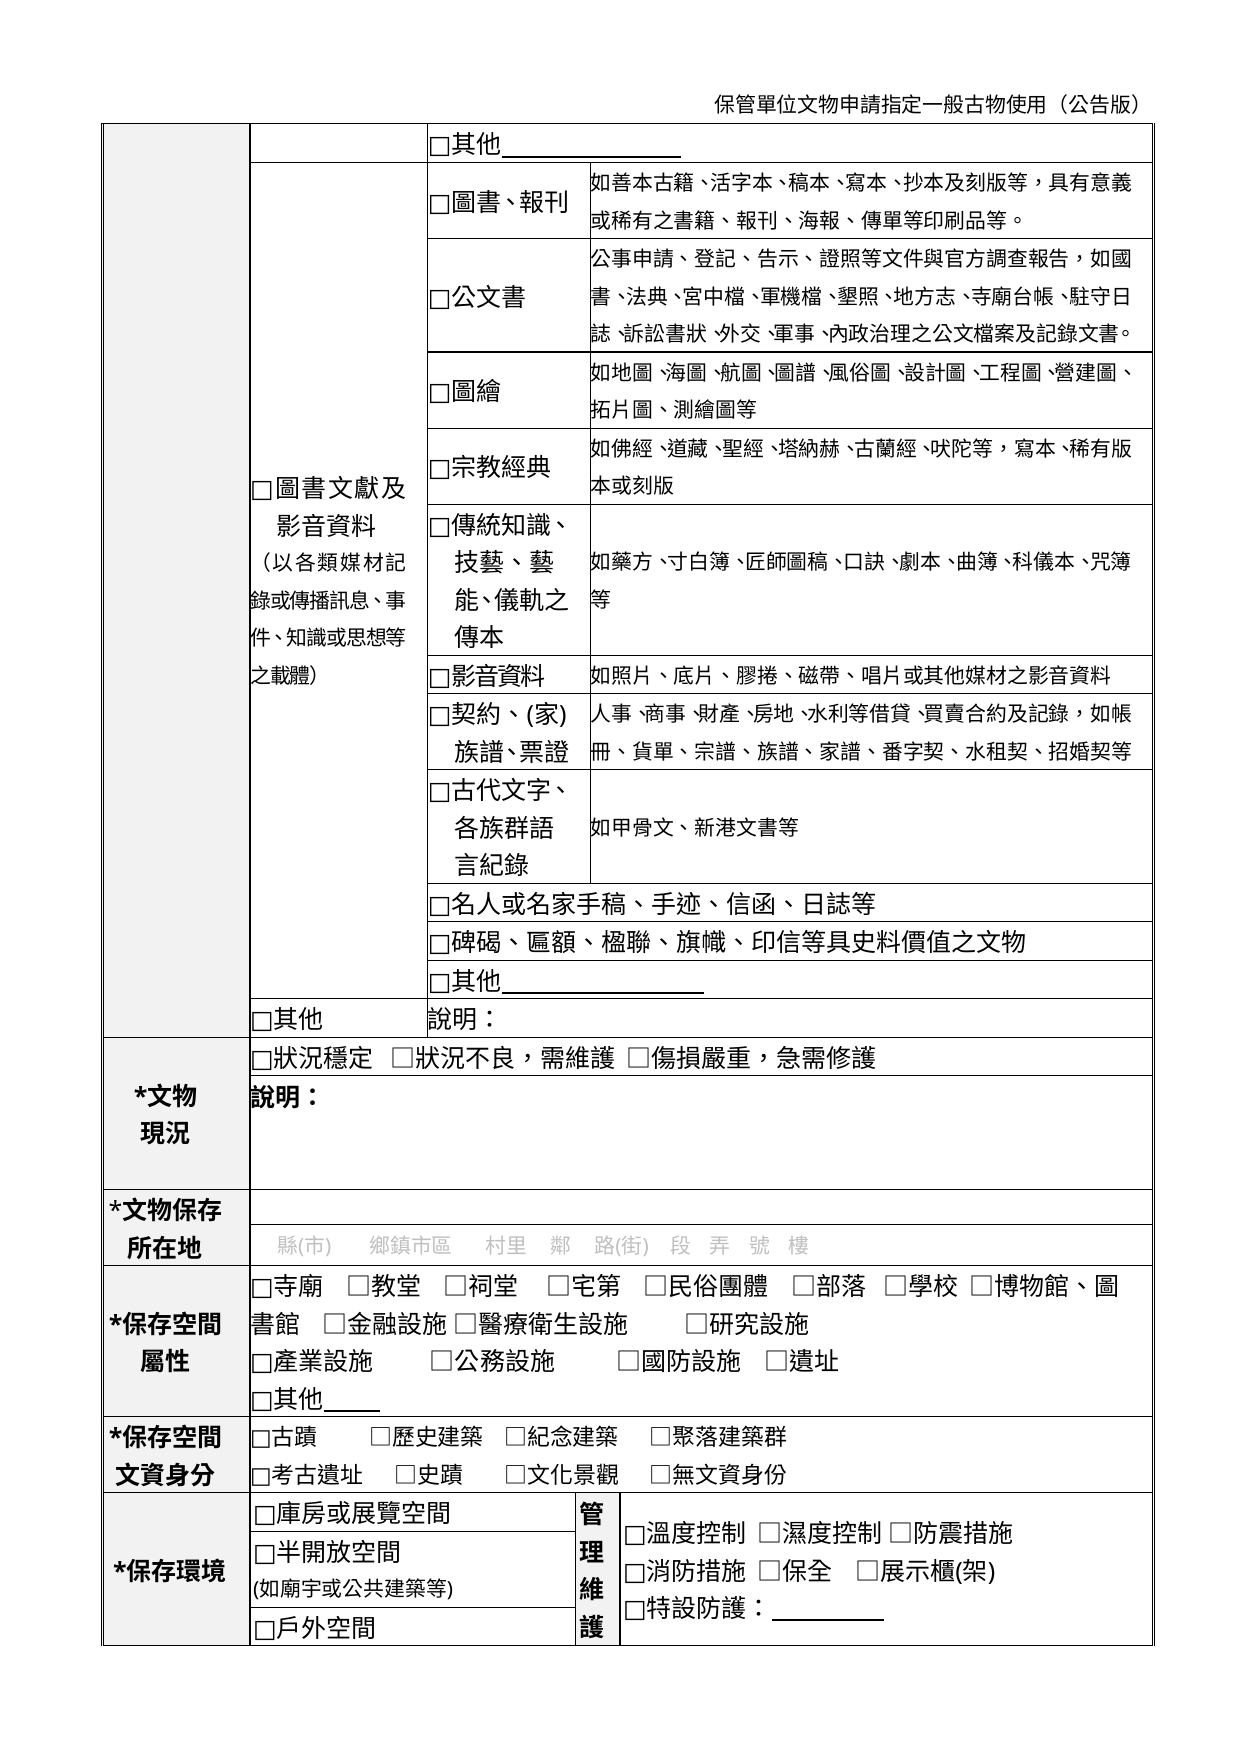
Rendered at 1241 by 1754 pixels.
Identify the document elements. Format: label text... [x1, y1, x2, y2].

table_cell 如藥方、寸白簿、匠師圖稿、口訣、劇本、曲簿、科儀本、咒簿等 [591, 505, 1152, 654]
table_cell □其他 [251, 999, 427, 1037]
table_cell *文物保存所在地 [104, 1190, 249, 1265]
table_cell □傳統知識、技藝、藝能、儀軌之傳本 [428, 505, 590, 654]
table_cell □其他 [428, 124, 1152, 162]
table_cell □戶外空間 [251, 1608, 575, 1645]
table_cell □影音資料 [428, 656, 590, 693]
table_cell □圖書、報刊 [428, 163, 590, 238]
table_cell □宗教經典 [428, 429, 590, 503]
table_cell □公文書 [428, 239, 590, 351]
table_cell [251, 1190, 1152, 1224]
table_cell 說明： [251, 1076, 1152, 1189]
table_cell □古蹟 □歷史建築 □紀念建築 □聚落建築群 □考古遺址 □史蹟 □文化景觀 □無文資身份 [251, 1417, 1152, 1492]
table_cell 管理維護 [576, 1493, 619, 1645]
table_cell □其他 [428, 961, 1152, 998]
table_cell 如照片、底片、膠捲、磁帶、唱片或其他媒材之影音資料 [591, 656, 1152, 693]
table_cell *保存空間屬性 [104, 1266, 249, 1416]
table_cell [104, 124, 249, 1037]
table_cell □圖繪 [428, 353, 590, 427]
table_cell *保存環境 [104, 1493, 249, 1645]
table_cell □碑碣、匾額、楹聯、旗幟、印信等具史料價值之文物 [428, 922, 1152, 960]
table_cell *保存空間文資身分 [104, 1417, 249, 1492]
table_cell [251, 124, 427, 162]
table_cell □古代文字、各族群語言紀錄 [428, 770, 590, 883]
table_cell □溫度控制 □濕度控制 □防震措施 □消防措施 □保全 □展示櫃(架) □特設防護： □其他： □無(複選) [621, 1493, 1152, 1645]
table_cell 如佛經、道藏、聖經、塔納赫、古蘭經、吠陀等，寫本、稀有版本或刻版 [591, 429, 1152, 503]
table_cell 如善本古籍、活字本、稿本、寫本、抄本及刻版等，具有意義或稀有之書籍、報刊、海報、傳單等印刷品等。 [591, 163, 1152, 238]
table_cell *文物 現況 [104, 1038, 249, 1189]
table_cell 人事、商事、財產、房地、水利等借貸、買賣合約及記錄，如帳冊、貨單、宗譜、族譜、家譜、番字契、水租契、招婚契等 [591, 694, 1152, 769]
table_cell □寺廟 □教堂 □祠堂 □宅第 □民俗團體 □部落 □學校 □博物館、圖書館 □金融設施 □醫療衛生設施 □研究設施 □產業設施 □公務設施 □國防設施 □遺址 □其他 [251, 1266, 1152, 1416]
table_cell 如地圖、海圖、航圖、圖譜、風俗圖、設計圖、工程圖、營建圖、拓片圖、測繪圖等 [591, 353, 1152, 427]
table_cell □名人或名家手稿、手迹、信函、日誌等 [428, 884, 1152, 921]
table_cell □半開放空間 (如廟宇或公共建築等) [251, 1532, 575, 1607]
table_cell 如甲骨文、新港文書等 [591, 770, 1152, 883]
table_cell □庫房或展覽空間 [251, 1493, 575, 1531]
table_cell 縣(市) 鄉鎮市區 村里 鄰 路(街) 段 弄 號 樓 [251, 1225, 1152, 1265]
table_cell □契約、(家)族譜、票證 [428, 694, 590, 769]
table_cell □狀況穩定 □狀況不良，需維護 □傷損嚴重，急需修護 [251, 1038, 1152, 1075]
table_cell 說明： [428, 999, 1152, 1037]
table_cell □圖書文獻及影音資料 （以各類媒材記錄或傳播訊息、事件、知識或思想等之載體） [251, 163, 427, 998]
table_cell 公事申請、登記、告示、證照等文件與官方調查報告，如國書、法典、宮中檔、軍機檔、墾照、地方志、寺廟台帳、駐守日誌、訴訟書狀、外交、軍事、內政治理之公文檔案及記錄文書。 [591, 239, 1152, 351]
